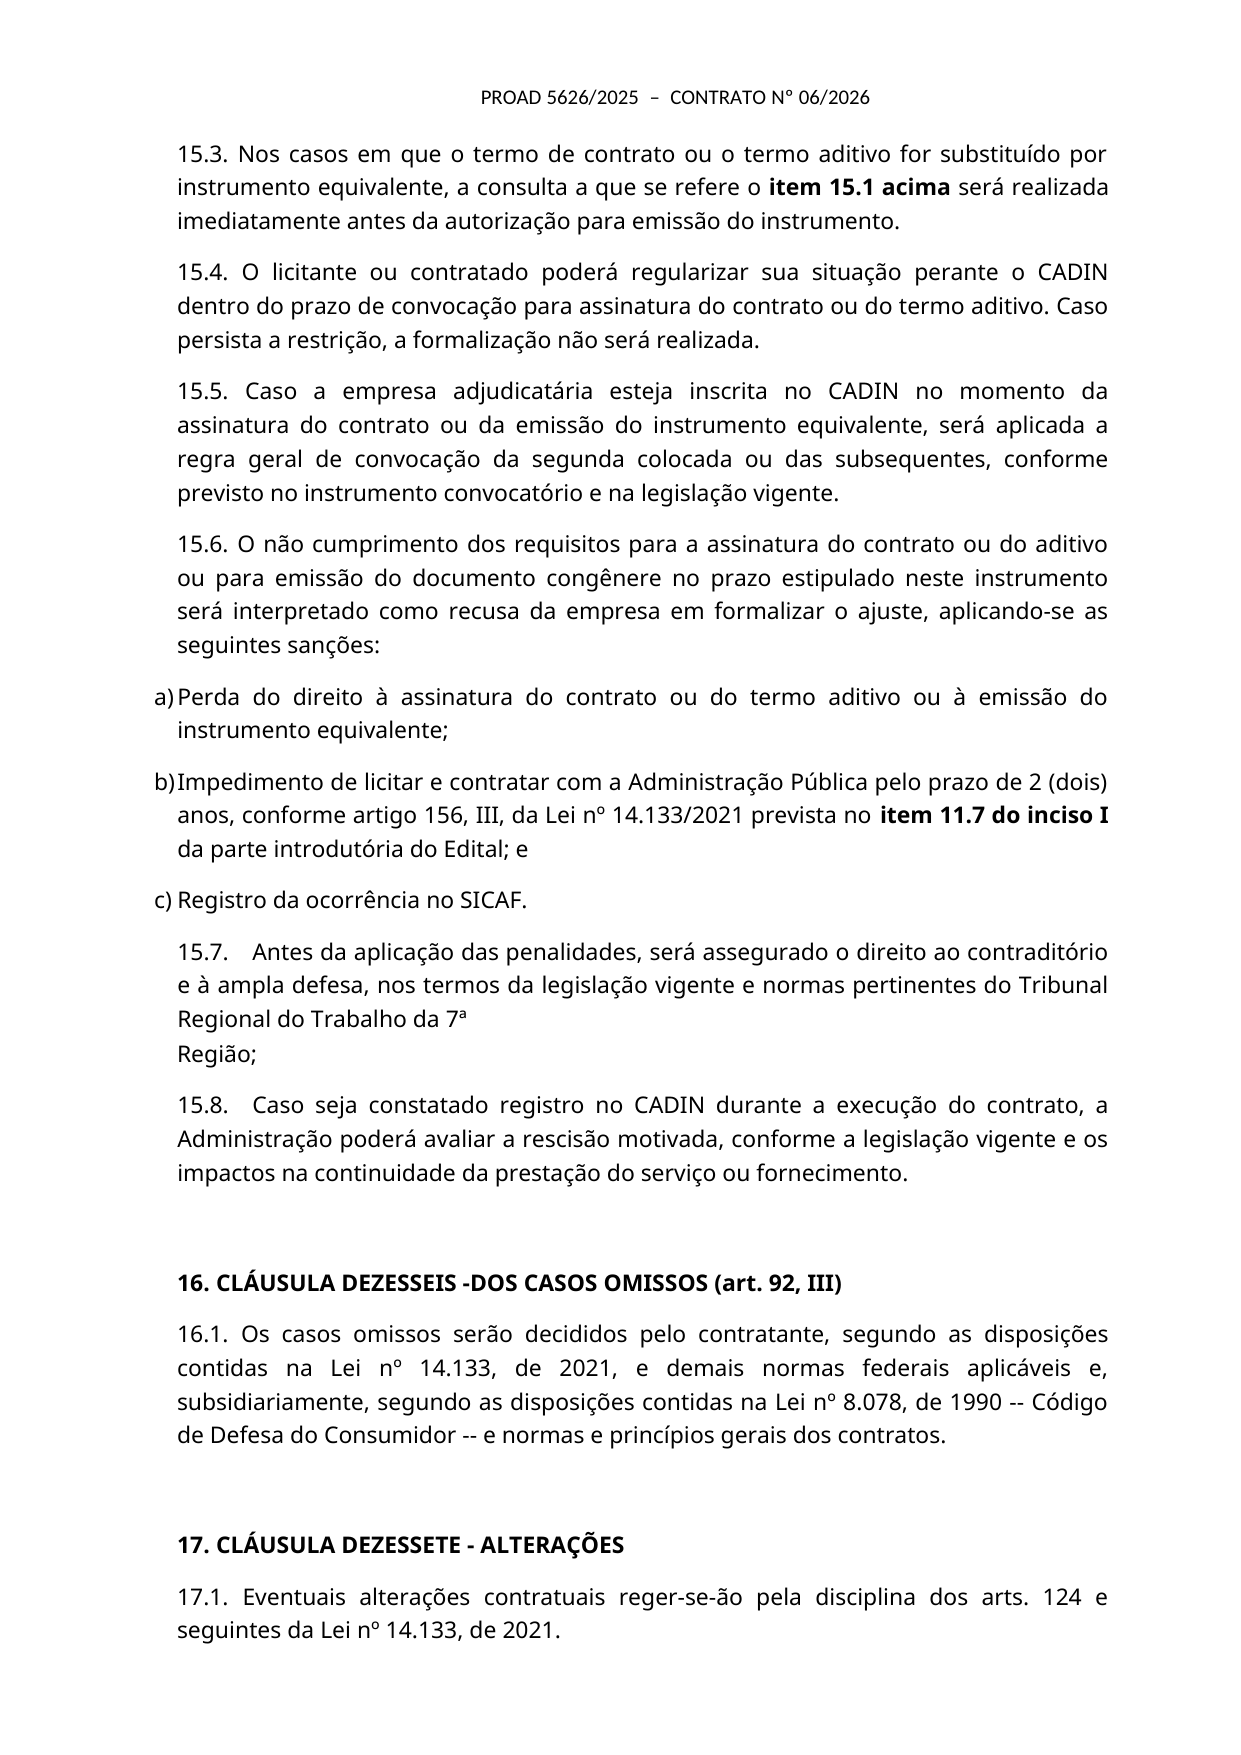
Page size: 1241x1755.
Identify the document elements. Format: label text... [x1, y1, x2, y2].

list Perda do direito à assinatura do contrato ou do termo aditivo ou à emissão do instrumento equivalente; [154, 680, 1109, 745]
list Registro da ocorrência no SICAF. [154, 884, 1109, 916]
subtitle 16. CLÁUSULA DEZESSEIS -DOS CASOS OMISSOS (art. 92, III) [177, 1266, 1110, 1298]
text 17.1. Eventuais alterações contratuais reger-se-ão pela disciplina dos arts. 124 e seguintes da Lei nº 14.133, de 2021. [177, 1581, 1109, 1646]
text 15.5. Caso a empresa adjudicatária esteja inscrita no CADIN no momento da assinatura do contrato ou da emissão do instrumento equivalente, será aplicada a regra geral de convocação da segunda colocada ou das subsequentes, conforme previsto no instrumento convocatório e na legislação vigente. [177, 375, 1109, 508]
text 16.1. Os casos omissos serão decididos pelo contratante, segundo as disposições contidas na Lei nº 14.133, de 2021, e demais normas federais aplicáveis e, subsidiariamente, segundo as disposições contidas na Lei nº 8.078, de 1990 -- Código de Defesa do Consumidor -- e normas e princípios gerais dos contratos. [177, 1318, 1109, 1451]
text 15.3. Nos casos em que o termo de contrato ou o termo aditivo for substituído por instrumento equivalente, a consulta a que se refere o item 15.1 acima será realizada imediatamente antes da autorização para emissão do instrumento. [177, 137, 1109, 236]
text 15.6. O não cumprimento dos requisitos para a assinatura do contrato ou do aditivo ou para emissão do documento congênere no prazo estipulado neste instrumento será interpretado como recusa da empresa em formalizar o ajuste, aplicando-se as seguintes sanções: [177, 528, 1109, 660]
subtitle 17. CLÁUSULA DEZESSETE - ALTERAÇÕES [177, 1529, 1110, 1560]
list Caso seja constatado registro no CADIN durante a execução do contrato, a Administração poderá avaliar a rescisão motivada, conforme a legislação vigente e os impactos na continuidade da prestação do serviço ou fornecimento. [177, 1089, 1109, 1188]
text Região; [177, 1038, 1109, 1069]
list Antes da aplicação das penalidades, será assegurado o direito ao contraditório e à ampla defesa, nos termos da legislação vigente e normas pertinentes do Tribunal Regional do Trabalho da 7ª [177, 936, 1109, 1034]
text 15.4. O licitante ou contratado poderá regularizar sua situação perante o CADIN dentro do prazo de convocação para assinatura do contrato ou do termo aditivo. Caso persista a restrição, a formalização não será realizada. [177, 256, 1109, 355]
list Impedimento de licitar e contratar com a Administração Pública pelo prazo de 2 (dois) anos, conforme artigo 156, III, da Lei nº 14.133/2021 prevista no item 11.7 do inciso I da parte introdutória do Edital; e [154, 766, 1109, 864]
